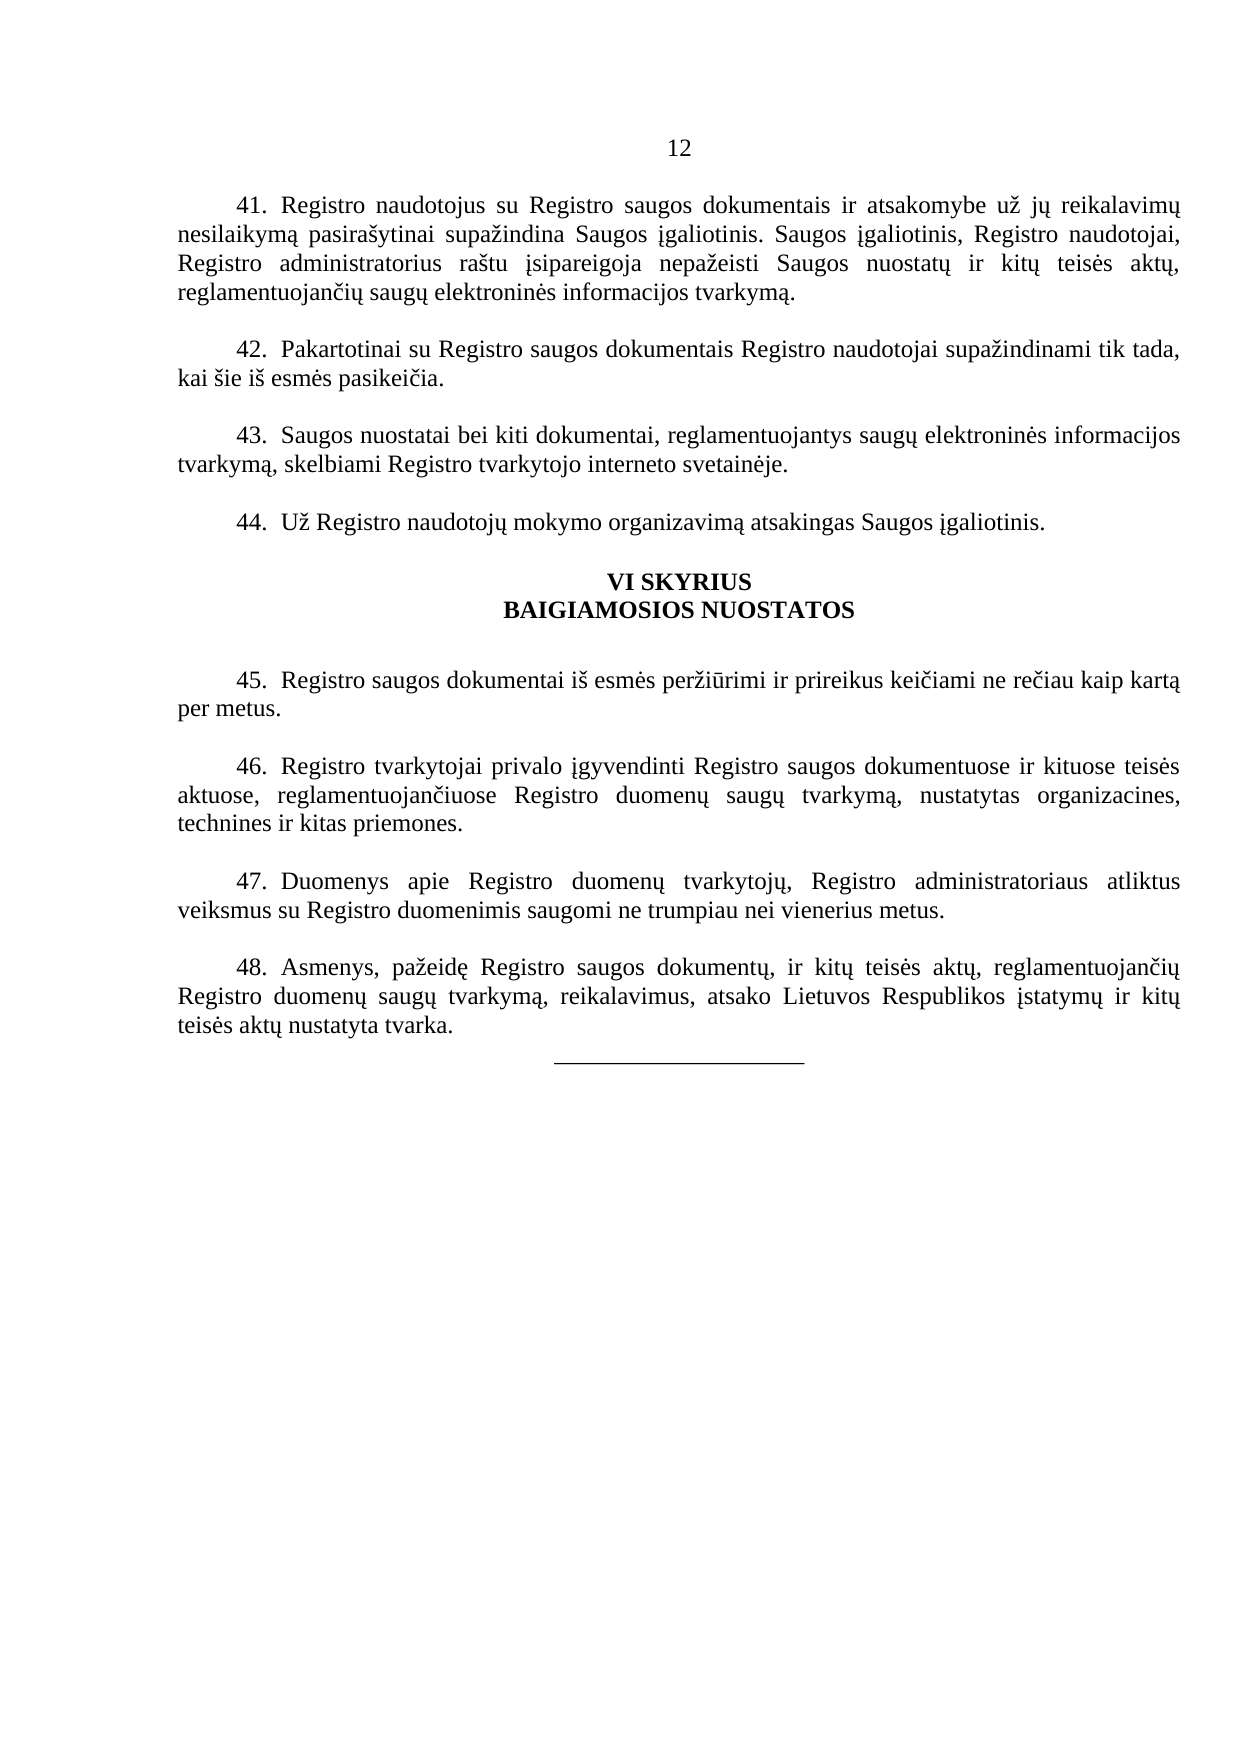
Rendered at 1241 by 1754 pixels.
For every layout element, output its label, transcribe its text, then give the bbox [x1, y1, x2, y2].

text BAIGIAMOSIOS NUOSTATOS [177, 595, 1181, 624]
text 44. Už Registro naudotojų mokymo organizavimą atsakingas Saugos įgaliotinis. [177, 507, 1181, 535]
text 48. Asmenys, pažeidę Registro saugos dokumentų, ir kitų teisės aktų, reglamentuojančių Registro duomenų saugų tvarkymą, reikalavimus, atsako Lietuvos Respublikos įstatymų ir kitų teisės aktų nustatyta tvarka. [177, 952, 1181, 1038]
text 47. Duomenys apie Registro duomenų tvarkytojų, Registro administratoriaus atliktus veiksmus su Registro duomenimis saugomi ne trumpiau nei vienerius metus. [177, 866, 1181, 923]
text VI SkYRIUS [177, 567, 1181, 595]
text 41. Registro naudotojus su Registro saugos dokumentais ir atsakomybe už jų reikalavimų nesilaikymą pasirašytinai supažindina Saugos įgaliotinis. Saugos įgaliotinis, Registro naudotojai, Registro administratorius raštu įsipareigoja nepažeisti Saugos nuostatų ir kitų teisės aktų, reglamentuojančių saugų elektroninės informacijos tvarkymą. [177, 190, 1181, 305]
text 46. Registro tvarkytojai privalo įgyvendinti Registro saugos dokumentuose ir kituose teisės aktuose, reglamentuojančiuose Registro duomenų saugų tvarkymą, nustatytas organizacines, technines ir kitas priemones. [177, 751, 1181, 837]
text 43. Saugos nuostatai bei kiti dokumentai, reglamentuojantys saugų elektroninės informacijos tvarkymą, skelbiami Registro tvarkytojo interneto svetainėje. [177, 420, 1181, 478]
text 42. Pakartotinai su Registro saugos dokumentais Registro naudotojai supažindinami tik tada, kai šie iš esmės pasikeičia. [177, 334, 1181, 392]
text ____________________ [177, 1038, 1181, 1067]
text 45. Registro saugos dokumentai iš esmės peržiūrimi ir prireikus keičiami ne rečiau kaip kartą per metus. [177, 665, 1181, 722]
